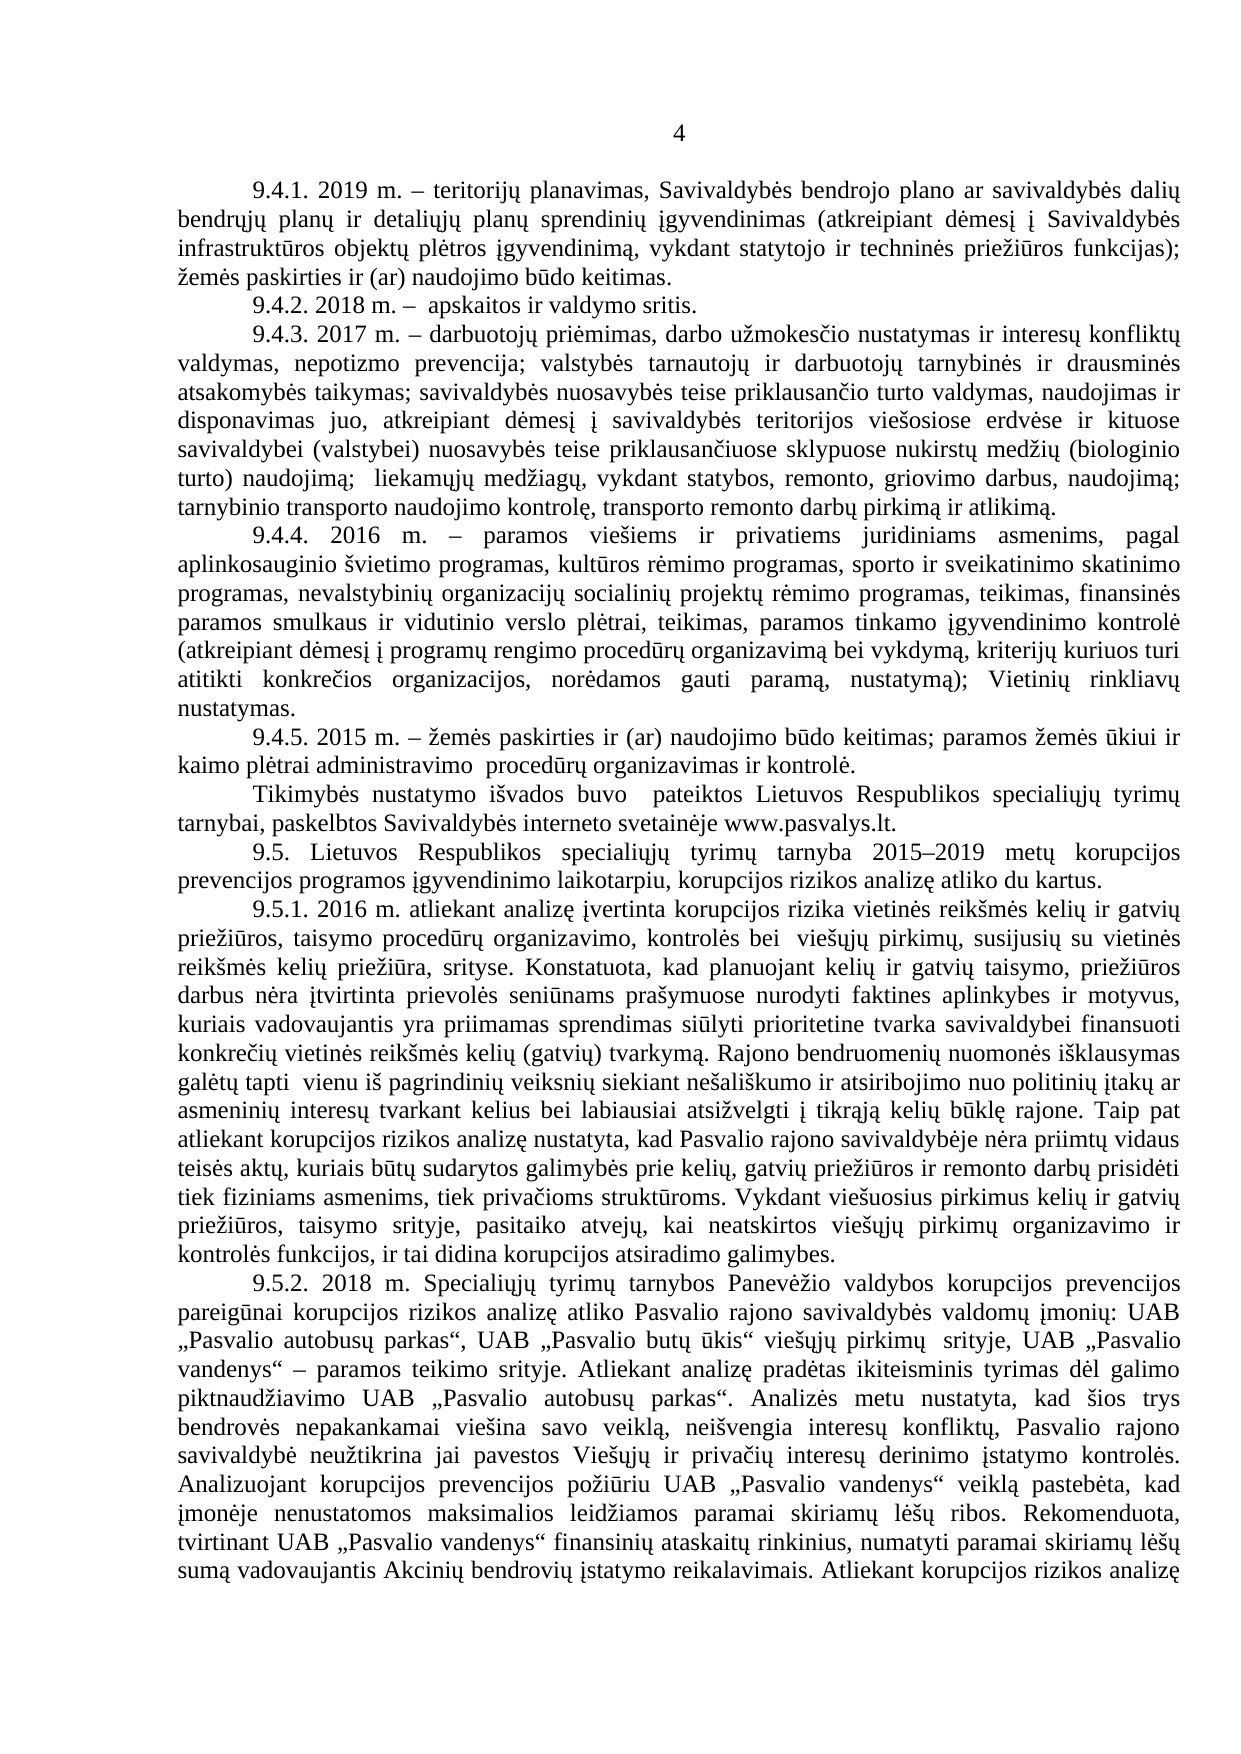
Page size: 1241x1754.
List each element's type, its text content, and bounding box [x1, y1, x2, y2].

text 9.4.5. 2015 m. – žemės paskirties ir (ar) naudojimo būdo keitimas; paramos žemės ūkiui ir kaimo plėtrai administravimo procedūrų organizavimas ir kontrolė. [177, 722, 1181, 779]
text 9.5.1. 2016 m. atliekant analizę įvertinta korupcijos rizika vietinės reikšmės kelių ir gatvių priežiūros, taisymo procedūrų organizavimo, kontrolės bei viešųjų pirkimų, susijusių su vietinės reikšmės kelių priežiūra, srityse. Konstatuota, kad planuojant kelių ir gatvių taisymo, priežiūros darbus nėra įtvirtinta prievolės seniūnams prašymuose nurodyti faktines aplinkybes ir motyvus, kuriais vadovaujantis yra priimamas sprendimas siūlyti prioritetine tvarka savivaldybei finansuoti konkrečių vietinės reikšmės kelių (gatvių) tvarkymą. Rajono bendruomenių nuomonės išklausymas galėtų tapti vienu iš pagrindinių veiksnių siekiant nešališkumo ir atsiribojimo nuo politinių įtakų ar asmeninių interesų tvarkant kelius bei labiausiai atsižvelgti į tikrąją kelių būklę rajone. Taip pat atliekant korupcijos rizikos analizę nustatyta, kad Pasvalio rajono savivaldybėje nėra priimtų vidaus teisės aktų, kuriais būtų sudarytos galimybės prie kelių, gatvių priežiūros ir remonto darbų prisidėti tiek fiziniams asmenims, tiek privačioms struktūroms. Vykdant viešuosius pirkimus kelių ir gatvių priežiūros, taisymo srityje, pasitaiko atvejų, kai neatskirtos viešųjų pirkimų organizavimo ir kontrolės funkcijos, ir tai didina korupcijos atsiradimo galimybes. [177, 894, 1181, 1268]
text 9.4.1. 2019 m. – teritorijų planavimas, Savivaldybės bendrojo plano ar savivaldybės dalių bendrųjų planų ir detaliųjų planų sprendinių įgyvendinimas (atkreipiant dėmesį į Savivaldybės infrastruktūros objektų plėtros įgyvendinimą, vykdant statytojo ir techninės priežiūros funkcijas); žemės paskirties ir (ar) naudojimo būdo keitimas. [177, 176, 1181, 291]
text 9.4.4. 2016 m. – paramos viešiems ir privatiems juridiniams asmenims, pagal aplinkosauginio švietimo programas, kultūros rėmimo programas, sporto ir sveikatinimo skatinimo programas, nevalstybinių organizacijų socialinių projektų rėmimo programas, teikimas, finansinės paramos smulkaus ir vidutinio verslo plėtrai, teikimas, paramos tinkamo įgyvendinimo kontrolė (atkreipiant dėmesį į programų rengimo procedūrų organizavimą bei vykdymą, kriterijų kuriuos turi atitikti konkrečios organizacijos, norėdamos gauti paramą, nustatymą); Vietinių rinkliavų nustatymas. [177, 521, 1181, 722]
text Tikimybės nustatymo išvados buvo pateiktos Lietuvos Respublikos specialiųjų tyrimų tarnybai, paskelbtos Savivaldybės interneto svetainėje www.pasvalys.lt. [177, 779, 1181, 837]
text 9.4.2. 2018 m. – apskaitos ir valdymo sritis. [177, 291, 1181, 319]
text 9.4.3. 2017 m. – darbuotojų priėmimas, darbo užmokesčio nustatymas ir interesų konfliktų valdymas, nepotizmo prevencija; valstybės tarnautojų ir darbuotojų tarnybinės ir drausminės atsakomybės taikymas; savivaldybės nuosavybės teise priklausančio turto valdymas, naudojimas ir disponavimas juo, atkreipiant dėmesį į savivaldybės teritorijos viešosiose erdvėse ir kituose savivaldybei (valstybei) nuosavybės teise priklausančiuose sklypuose nukirstų medžių (biologinio turto) naudojimą; liekamųjų medžiagų, vykdant statybos, remonto, griovimo darbus, naudojimą; tarnybinio transporto naudojimo kontrolę, transporto remonto darbų pirkimą ir atlikimą. [177, 319, 1181, 521]
text 9.5.2. 2018 m. Specialiųjų tyrimų tarnybos Panevėžio valdybos korupcijos prevencijos pareigūnai korupcijos rizikos analizę atliko Pasvalio rajono savivaldybės valdomų įmonių: UAB „Pasvalio autobusų parkas“, UAB „Pasvalio butų ūkis“ viešųjų pirkimų srityje, UAB „Pasvalio vandenys“ – paramos teikimo srityje. Atliekant analizę pradėtas ikiteisminis tyrimas dėl galimo piktnaudžiavimo UAB „Pasvalio autobusų parkas“. Analizės metu nustatyta, kad šios trys bendrovės nepakankamai viešina savo veiklą, neišvengia interesų konfliktų, Pasvalio rajono savivaldybė neužtikrina jai pavestos Viešųjų ir privačių interesų derinimo įstatymo kontrolės. Analizuojant korupcijos prevencijos požiūriu UAB „Pasvalio vandenys“ veiklą pastebėta, kad įmonėje nenustatomos maksimalios leidžiamos paramai skiriamų lėšų ribos. Rekomenduota, tvirtinant UAB „Pasvalio vandenys“ finansinių ataskaitų rinkinius, numatyti paramai skiriamų lėšų sumą vadovaujantis Akcinių bendrovių įstatymo reikalavimais. Atliekant korupcijos rizikos analizę [177, 1268, 1181, 1584]
text 9.5. Lietuvos Respublikos specialiųjų tyrimų tarnyba 2015–2019 metų korupcijos prevencijos programos įgyvendinimo laikotarpiu, korupcijos rizikos analizę atliko du kartus. [177, 837, 1181, 894]
